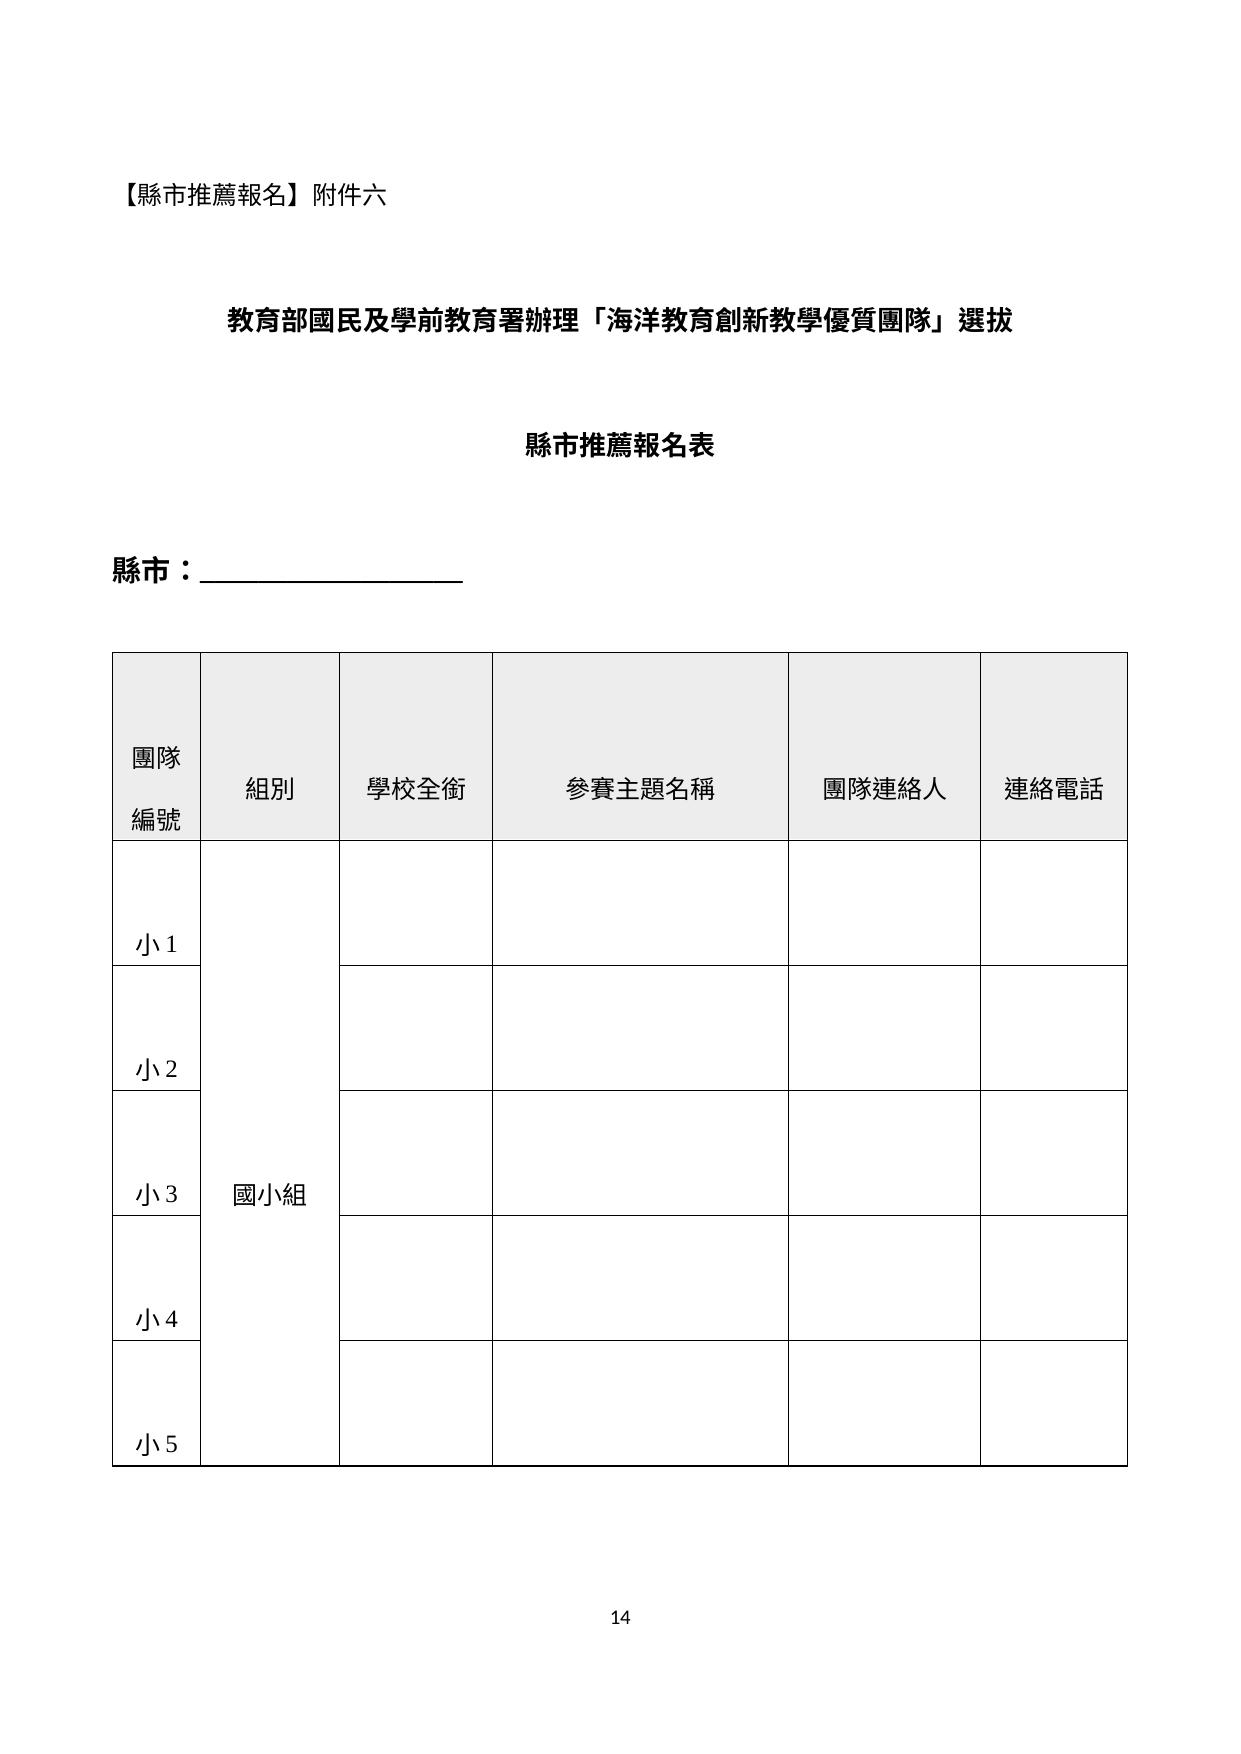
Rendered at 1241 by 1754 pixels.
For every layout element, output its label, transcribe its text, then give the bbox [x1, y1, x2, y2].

table_cell [789, 1091, 980, 1214]
table_cell 國小組 [201, 841, 339, 1464]
table_cell [493, 966, 788, 1089]
table_header 團隊編號 [113, 653, 200, 839]
table_cell 小5 [113, 1341, 200, 1464]
table_cell [789, 966, 980, 1089]
table_cell [493, 1341, 788, 1464]
table_cell 小3 [113, 1091, 200, 1214]
text 教育部國民及學前教育署辦理「海洋教育創新教學優質團隊」選拔 [112, 277, 1128, 339]
table_header 團隊連絡人 [789, 653, 980, 839]
table_cell [789, 1216, 980, 1339]
table_cell [981, 1341, 1127, 1464]
table_cell [493, 1216, 788, 1339]
table_cell [493, 841, 788, 964]
table_header 參賽主題名稱 [493, 653, 788, 839]
table_cell [981, 966, 1127, 1089]
table_cell 小4 [113, 1216, 200, 1339]
table_cell [340, 1341, 492, 1464]
table_cell [340, 966, 492, 1089]
table_header 連絡電話 [981, 653, 1127, 839]
table_cell [981, 841, 1127, 964]
text 【縣市推薦報名】附件六 [112, 152, 1128, 214]
table_cell [789, 1341, 980, 1464]
table_header 組別 [201, 653, 339, 839]
table_cell [340, 1216, 492, 1339]
table_cell [340, 1091, 492, 1214]
table_cell 小2 [113, 966, 200, 1089]
table_cell [981, 1091, 1127, 1214]
text 縣市：__________________ [112, 527, 1128, 589]
table_cell [981, 1216, 1127, 1339]
table_cell [493, 1091, 788, 1214]
table_cell [789, 841, 980, 964]
table_cell [340, 841, 492, 964]
table_cell 小1 [113, 841, 200, 964]
table_header 學校全銜 [340, 653, 492, 839]
text 縣市推薦報名表 [112, 402, 1128, 464]
